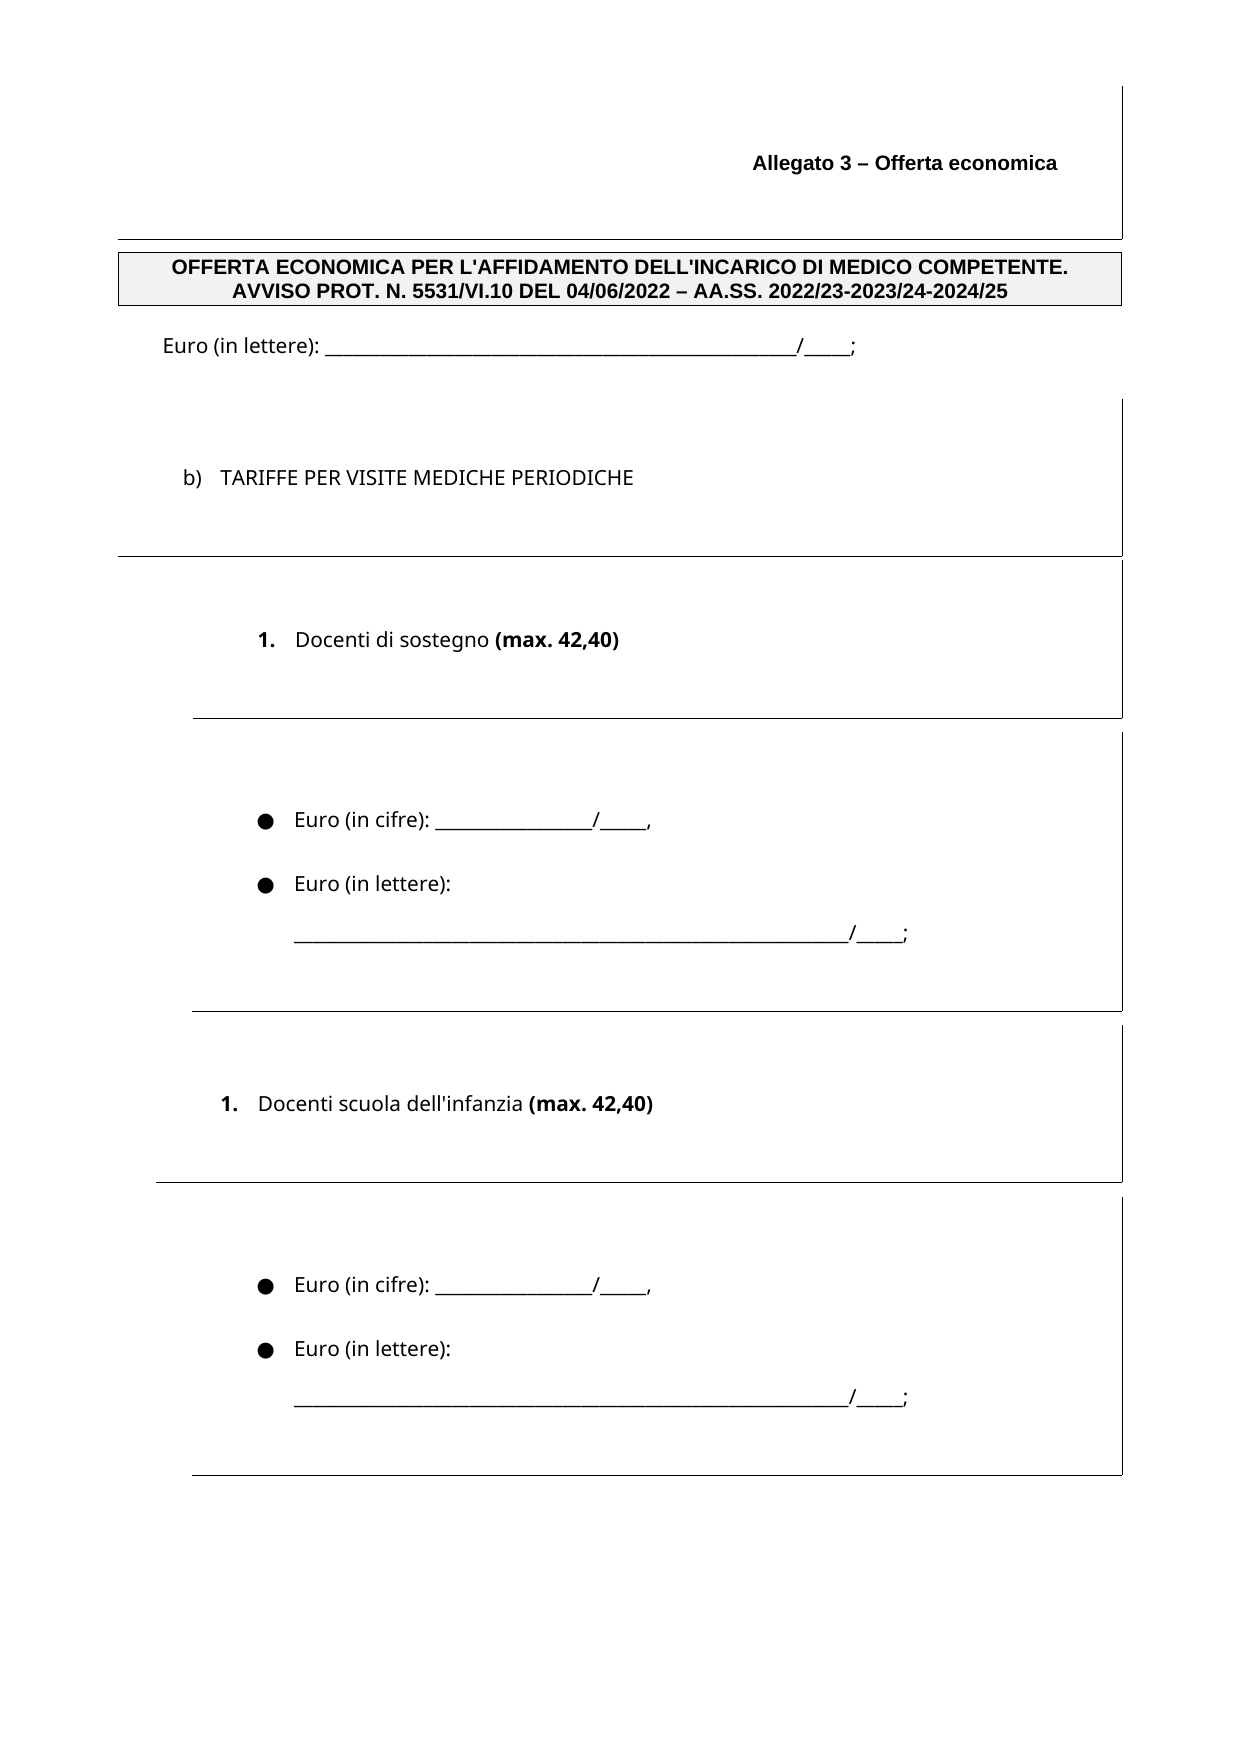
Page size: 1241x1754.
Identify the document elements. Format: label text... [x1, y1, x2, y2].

list Docenti scuola dell'infanzia (max. 42,40) [156, 1025, 1122, 1182]
list Euro (in lettere): ____________________________________________________________/_____; [192, 796, 1122, 1011]
text Euro (in lettere): ___________________________________________________/_____; [162, 331, 1122, 359]
list TARIFFE PER VISITE MEDICHE PERIODICHE [118, 399, 1122, 556]
list Euro (in cifre): _________________/_____, [192, 732, 1122, 796]
list Euro (in lettere): ____________________________________________________________/_____; [192, 1261, 1122, 1475]
list Euro (in cifre): _________________/_____, [192, 1197, 1122, 1261]
list Docenti di sostegno (max. 42,40) [193, 560, 1122, 718]
